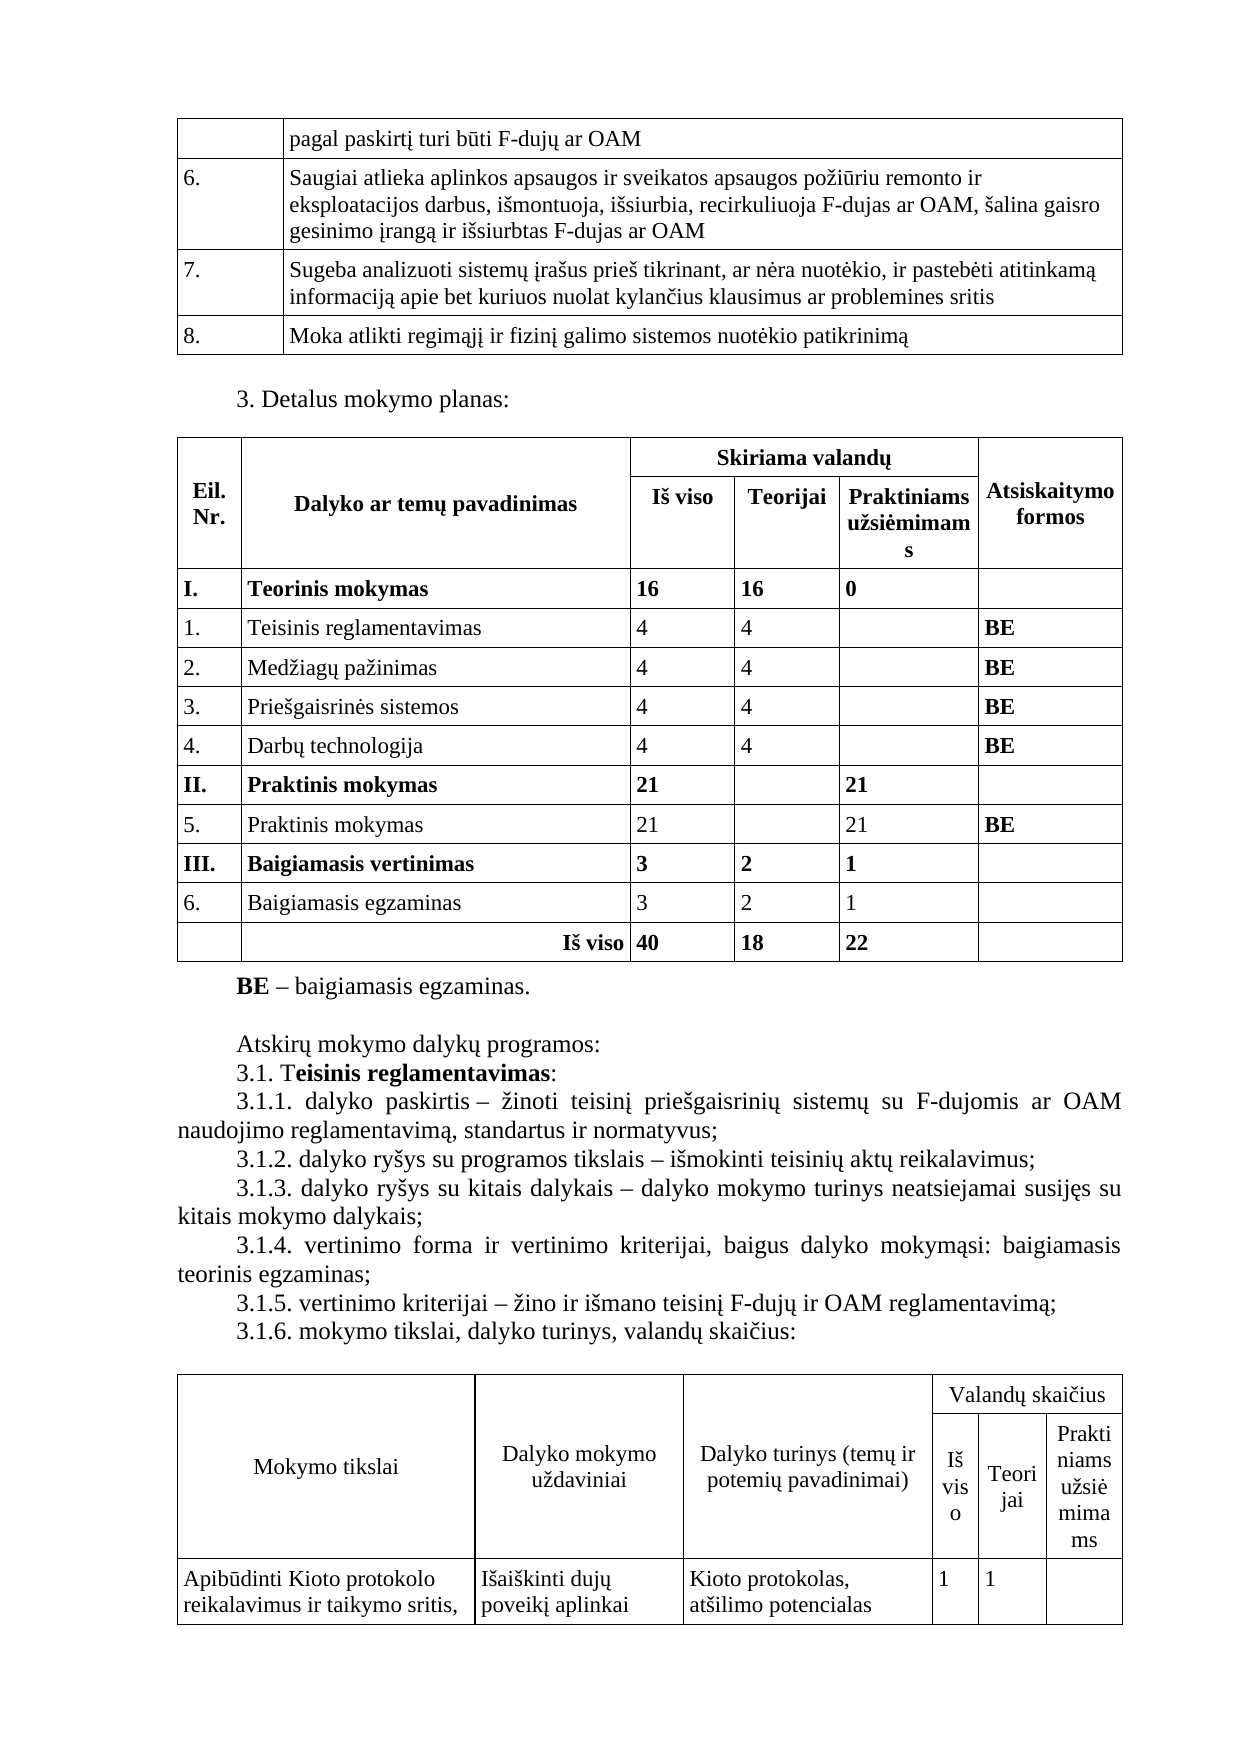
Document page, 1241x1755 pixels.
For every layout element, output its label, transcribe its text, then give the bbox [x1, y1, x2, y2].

text 3.1. Teisinis reglamentavimas: [177, 1058, 1122, 1086]
table_cell 1 [840, 883, 978, 922]
table_cell 1. [178, 609, 241, 647]
table_cell 21 [631, 766, 734, 804]
table_cell 5. [178, 805, 241, 843]
text 3.1.2. dalyko ryšys su programos tikslais – išmokinti teisinių aktų reikalavimus; [177, 1144, 1122, 1173]
table_cell 22 [840, 923, 978, 961]
table_cell 1 [840, 844, 978, 882]
table_cell Baigiamasis vertinimas [242, 844, 630, 882]
table_cell [178, 119, 283, 157]
table_cell 16 [631, 569, 734, 607]
table_cell Praktinis mokymas [242, 766, 630, 804]
table_cell III. [178, 844, 241, 882]
table_header Valandų skaičius [933, 1375, 1122, 1413]
table_header Dalyko turinys (temų ir potemių pavadinimai) [684, 1375, 932, 1558]
table_cell 4 [735, 726, 839, 764]
table_cell 16 [735, 569, 839, 607]
table_cell Medžiagų pažinimas [242, 648, 630, 686]
table_cell [979, 844, 1122, 882]
table_header Skiriama valandų [631, 438, 978, 476]
table_cell 3. [178, 687, 241, 725]
table_cell II. [178, 766, 241, 804]
table_header Dalyko ar temų pavadinimas [242, 438, 630, 568]
table_cell [735, 766, 839, 804]
table_cell Priešgaisrinės sistemos [242, 687, 630, 725]
table_cell pagal paskirtį turi būti F-dujų ar OAM [284, 119, 1122, 157]
table_cell [178, 923, 241, 961]
table_cell BE [979, 609, 1122, 647]
table_cell 4 [631, 726, 734, 764]
table_cell 4 [735, 609, 839, 647]
text 3.1.3. dalyko ryšys su kitais dalykais – dalyko mokymo turinys neatsiejamai susijęs su kitais mokymo dalykais; [177, 1173, 1122, 1230]
table_cell Teorijai [735, 477, 839, 568]
text Atskirų mokymo dalykų programos: [177, 1029, 1122, 1058]
text BE – baigiamasis egzaminas. [177, 971, 1122, 1000]
table_cell 18 [735, 923, 839, 961]
table_cell [1047, 1559, 1122, 1623]
table_cell 0 [840, 569, 978, 607]
text 3.1.5. vertinimo kriterijai – žino ir išmano teisinį F-dujų ir OAM reglamentavimą; [177, 1288, 1122, 1316]
table_cell 1 [979, 1559, 1046, 1623]
table_cell 2 [735, 844, 839, 882]
table_cell 4 [631, 609, 734, 647]
table_cell [840, 648, 978, 686]
table_cell 21 [840, 766, 978, 804]
table_cell [840, 609, 978, 647]
table_cell Išaiškinti dujų poveikį aplinkai [476, 1559, 683, 1623]
table_cell Teorijai [979, 1414, 1046, 1558]
table_cell Moka atlikti regimąjį ir fizinį galimo sistemos nuotėkio patikrinimą [284, 316, 1122, 354]
table_cell Iš viso [631, 477, 734, 568]
table_cell [979, 766, 1122, 804]
text 3. Detalus mokymo planas: [177, 384, 1122, 413]
text 3.1.6. mokymo tikslai, dalyko turinys, valandų skaičius: [177, 1316, 1122, 1345]
table_cell BE [979, 648, 1122, 686]
table_cell Baigiamasis egzaminas [242, 883, 630, 922]
table_cell 4. [178, 726, 241, 764]
table_cell [979, 569, 1122, 607]
table_cell 8. [178, 316, 283, 354]
table_cell Kioto protokolas, atšilimo potencialas [684, 1559, 932, 1623]
table_cell 2 [735, 883, 839, 922]
table_header Atsiskaitymo formos [979, 438, 1122, 568]
table_cell Saugiai atlieka aplinkos apsaugos ir sveikatos apsaugos požiūriu remonto ir eksploatacijos darbus, išmontuoja, išsiurbia, recirkuliuoja F-dujas ar OAM, šalina gaisro gesinimo įrangą ir išsiurbtas F-dujas ar OAM [284, 159, 1122, 249]
table_cell 7. [178, 250, 283, 315]
table_cell [840, 687, 978, 725]
table_header Dalyko mokymo uždaviniai [476, 1375, 683, 1558]
table_cell [840, 726, 978, 764]
table_cell 6. [178, 883, 241, 922]
table_cell 4 [631, 648, 734, 686]
table_cell BE [979, 687, 1122, 725]
table_cell [979, 883, 1122, 922]
table_cell Praktiniams užsiėmimams [840, 477, 978, 568]
table_cell BE [979, 726, 1122, 764]
table_cell Praktinis mokymas [242, 805, 630, 843]
table_cell Iš viso [242, 923, 630, 961]
table_cell I. [178, 569, 241, 607]
table_cell 4 [735, 687, 839, 725]
table_cell Darbų technologija [242, 726, 630, 764]
table_cell Sugeba analizuoti sistemų įrašus prieš tikrinant, ar nėra nuotėkio, ir pastebėti atitinkamą informaciją apie bet kuriuos nuolat kylančius klausimus ar problemines sritis [284, 250, 1122, 315]
table_cell 21 [840, 805, 978, 843]
text 3.1.1. dalyko paskirtis – žinoti teisinį priešgaisrinių sistemų su F-dujomis ar OAM naudojimo reglamentavimą, standartus ir normatyvus; [177, 1086, 1122, 1144]
table_header Eil. Nr. [178, 438, 241, 568]
table_cell Iš viso [933, 1414, 978, 1558]
table_cell [979, 923, 1122, 961]
table_cell 1 [933, 1559, 978, 1623]
table_cell 2. [178, 648, 241, 686]
text 3.1.4. vertinimo forma ir vertinimo kriterijai, baigus dalyko mokymąsi: baigiamasis teorinis egzaminas; [177, 1230, 1122, 1288]
table_cell Praktiniams užsiėmimams [1047, 1414, 1122, 1558]
table_cell Apibūdinti Kioto protokolo reikalavimus ir taikymo sritis, [178, 1559, 474, 1623]
table_cell [735, 805, 839, 843]
table_cell 3 [631, 844, 734, 882]
table_cell Teorinis mokymas [242, 569, 630, 607]
table_cell 4 [735, 648, 839, 686]
table_cell 40 [631, 923, 734, 961]
table_header Mokymo tikslai [178, 1375, 474, 1558]
table_cell 3 [631, 883, 734, 922]
table_cell 4 [631, 687, 734, 725]
table_cell 6. [178, 159, 283, 249]
table_cell Teisinis reglamentavimas [242, 609, 630, 647]
table_cell BE [979, 805, 1122, 843]
table_cell 21 [631, 805, 734, 843]
